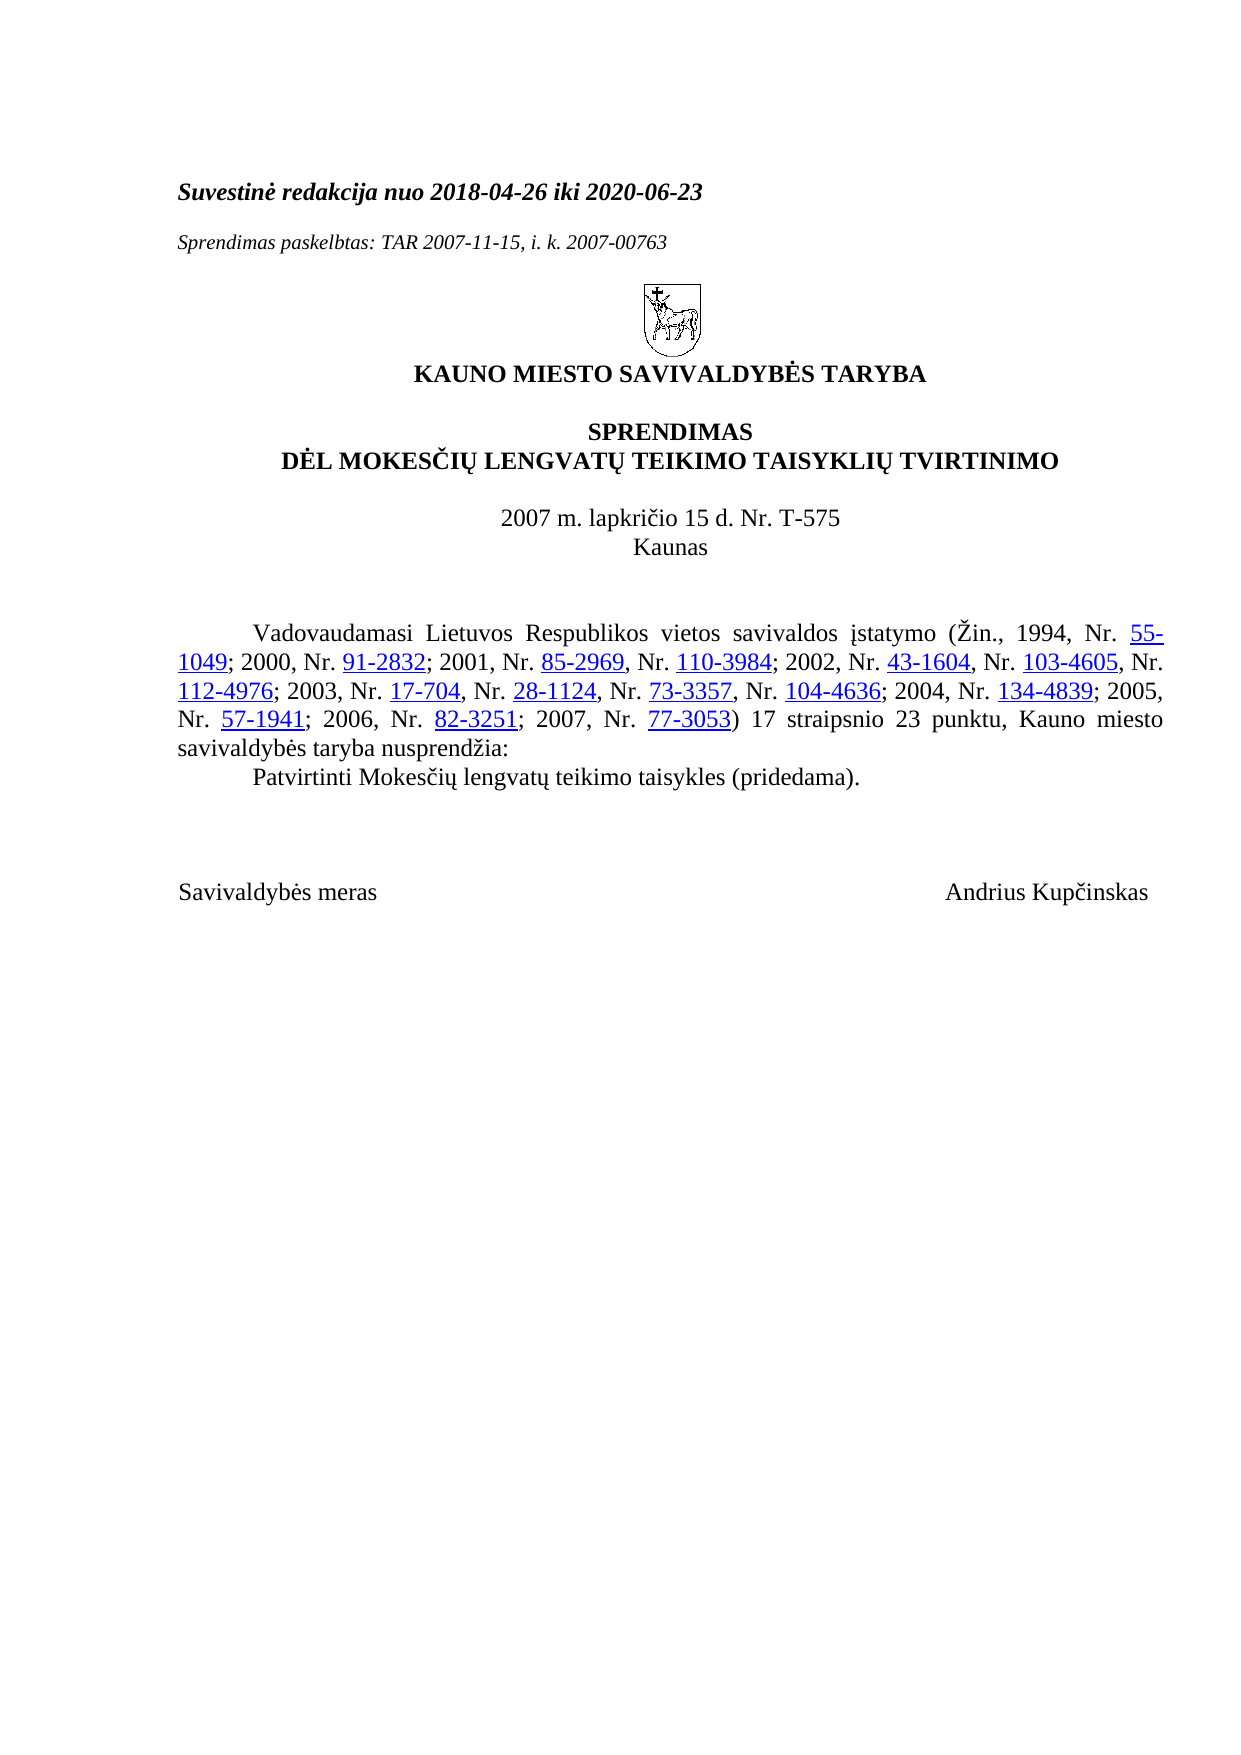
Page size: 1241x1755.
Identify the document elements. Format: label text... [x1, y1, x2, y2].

text KAUNO MIESTO SAVIVALDYBĖS TARYBA [177, 359, 1163, 388]
text DĖL MOKESČIŲ LENGVATŲ TEIKIMO TAISYKLIŲ TVIRTINIMO [177, 446, 1163, 474]
text 2007 m. lapkričio 15 d. Nr. T-575 [177, 503, 1163, 532]
text Savivaldybės meras Andrius Kupčinskas [178, 877, 1163, 906]
text Patvirtinti Mokesčių lengvatų teikimo taisykles (pridedama). [177, 762, 1163, 791]
text Vadovaudamasi Lietuvos Respublikos vietos savivaldos įstatymo (Žin., 1994, Nr. 55-1049; 2000, Nr. 91-2832; 2001, Nr. 85-2969, Nr. 110-3984; 2002, Nr. 43-1604, Nr. 103-4605, Nr. 112-4976; 2003, Nr. 17-704, Nr. 28-1124, Nr. 73-3357, Nr. 104-4636; 2004, Nr. 134-4839; 2005, Nr. 57-1941; 2006, Nr. 82-3251; 2007, Nr. 77-3053) 17 straipsnio 23 punktu, Kauno miesto savivaldybės taryba nusprendžia: [177, 618, 1163, 762]
text Suvestinė redakcija nuo 2018-04-26 iki 2020-06-23 [177, 177, 1163, 206]
text Sprendimas paskelbtas: TAR 2007-11-15, i. k. 2007-00763 [177, 230, 1163, 254]
text SPRENDIMAS [177, 417, 1163, 446]
text Kaunas [177, 532, 1163, 561]
